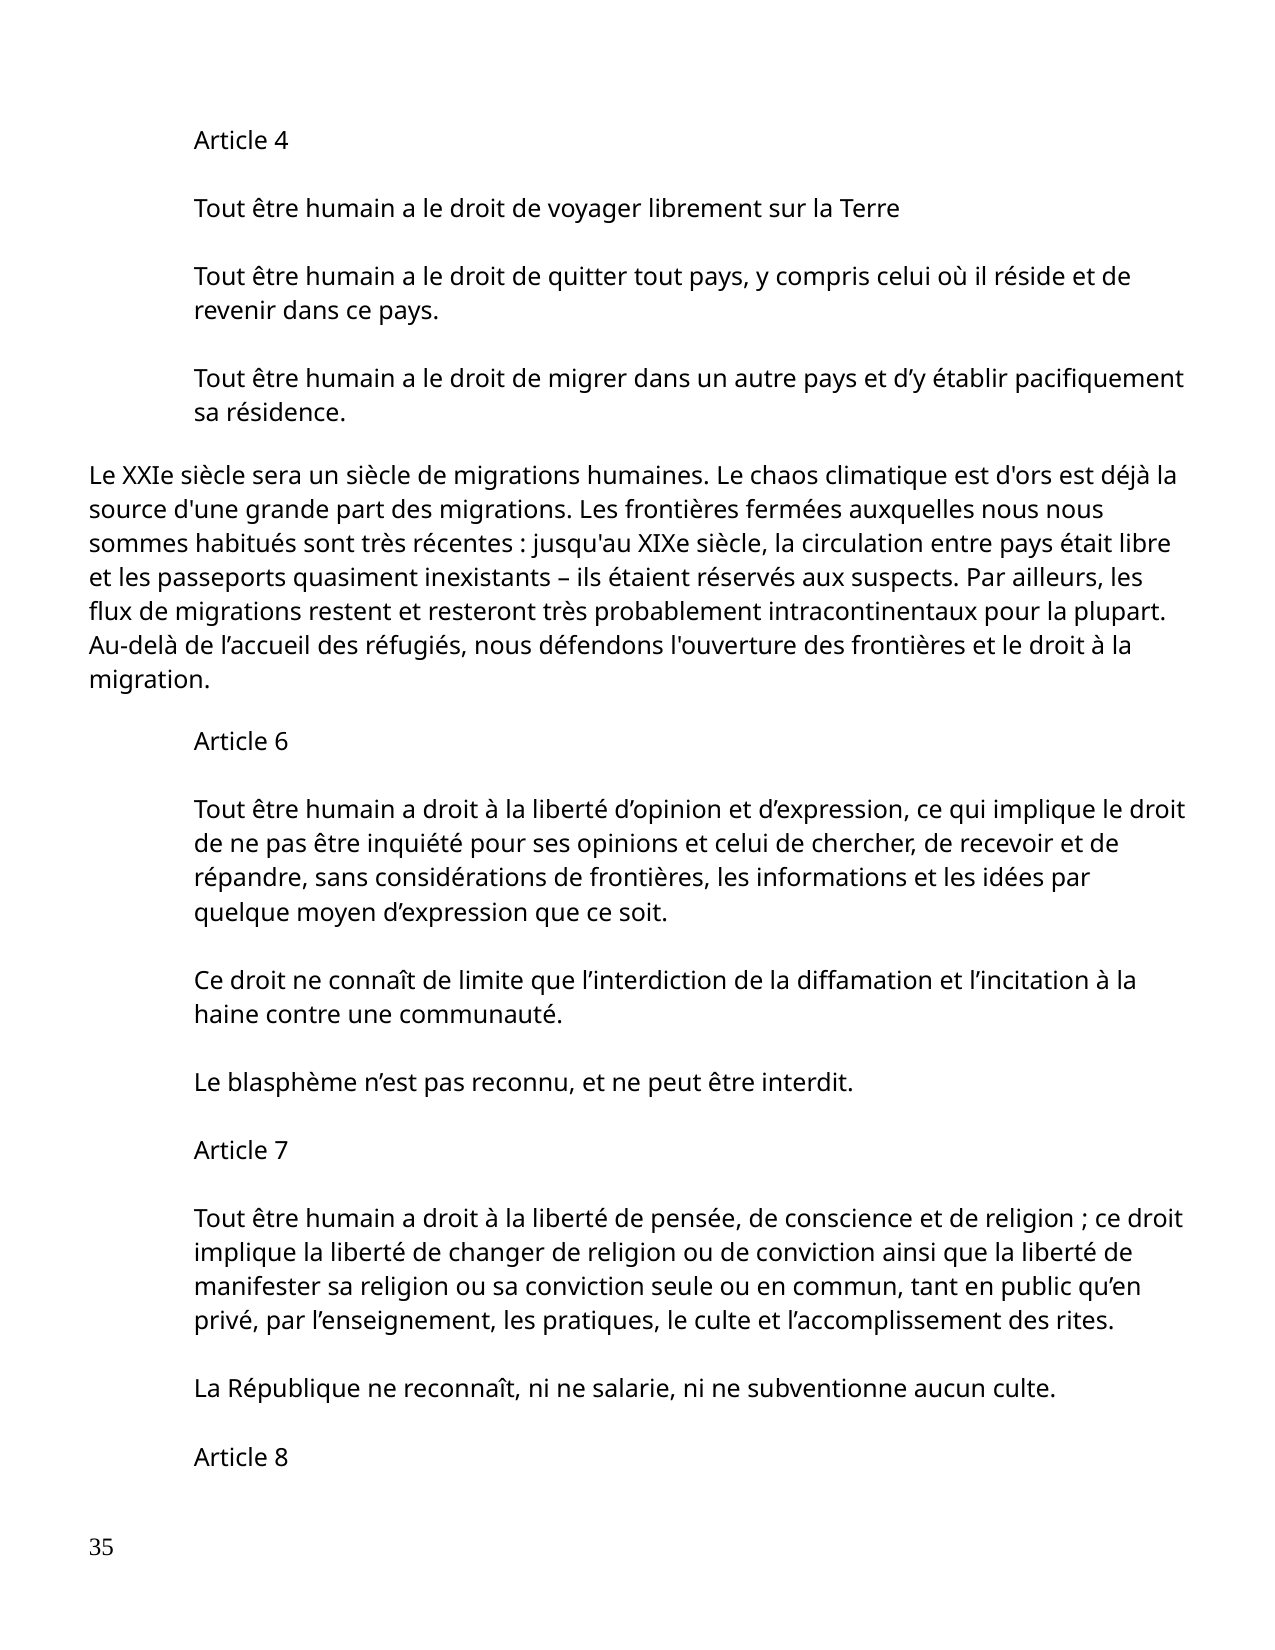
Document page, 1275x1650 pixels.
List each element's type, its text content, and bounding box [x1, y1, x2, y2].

text La République ne reconnaît, ni ne salarie, ni ne subventionne aucun culte. [193, 1371, 1186, 1405]
text Le blasphème n’est pas reconnu, et ne peut être interdit. [193, 1064, 1186, 1098]
text Article 7 [193, 1133, 1186, 1167]
text Tout être humain a droit à la liberté d’opinion et d’expression, ce qui implique le droit de ne pas être inquiété pour ses opinions et celui de chercher, de recevoir et de répandre, sans considérations de frontières, les informations et les idées par quelque moyen d’expression que ce soit. [193, 792, 1186, 928]
text Tout être humain a le droit de voyager librement sur la Terre [193, 191, 1186, 225]
text Tout être humain a droit à la liberté de pensée, de conscience et de religion ; ce droit implique la liberté de changer de religion ou de conviction ainsi que la liberté de manifester sa religion ou sa conviction seule ou en commun, tant en public qu’en privé, par l’enseignement, les pratiques, le culte et l’accomplissement des rites. [193, 1201, 1186, 1337]
text Tout être humain a le droit de migrer dans un autre pays et d’y établir pacifiquement sa résidence. [193, 361, 1186, 429]
text Le XXIe siècle sera un siècle de migrations humaines. Le chaos climatique est d'ors est déjà la source d'une grande part des migrations. Les frontières fermées auxquelles nous nous sommes habitués sont très récentes : jusqu'au XIXe siècle, la circulation entre pays était libre et les passeports quasiment inexistants – ils étaient réservés aux suspects. Par ailleurs, les flux de migrations restent et resteront très probablement intracontinentaux pour la plupart. Au-delà de l’accueil des réfugiés, nous défendons l'ouverture des frontières et le droit à la migration. [88, 457, 1186, 696]
text Ce droit ne connaît de limite que l’interdiction de la diffamation et l’incitation à la haine contre une communauté. [193, 962, 1186, 1030]
text Tout être humain a le droit de quitter tout pays, y compris celui où il réside et de revenir dans ce pays. [193, 259, 1186, 327]
text Article 8 [193, 1439, 1186, 1473]
text Article 6 [193, 724, 1186, 758]
text Article 4 [193, 123, 1186, 157]
